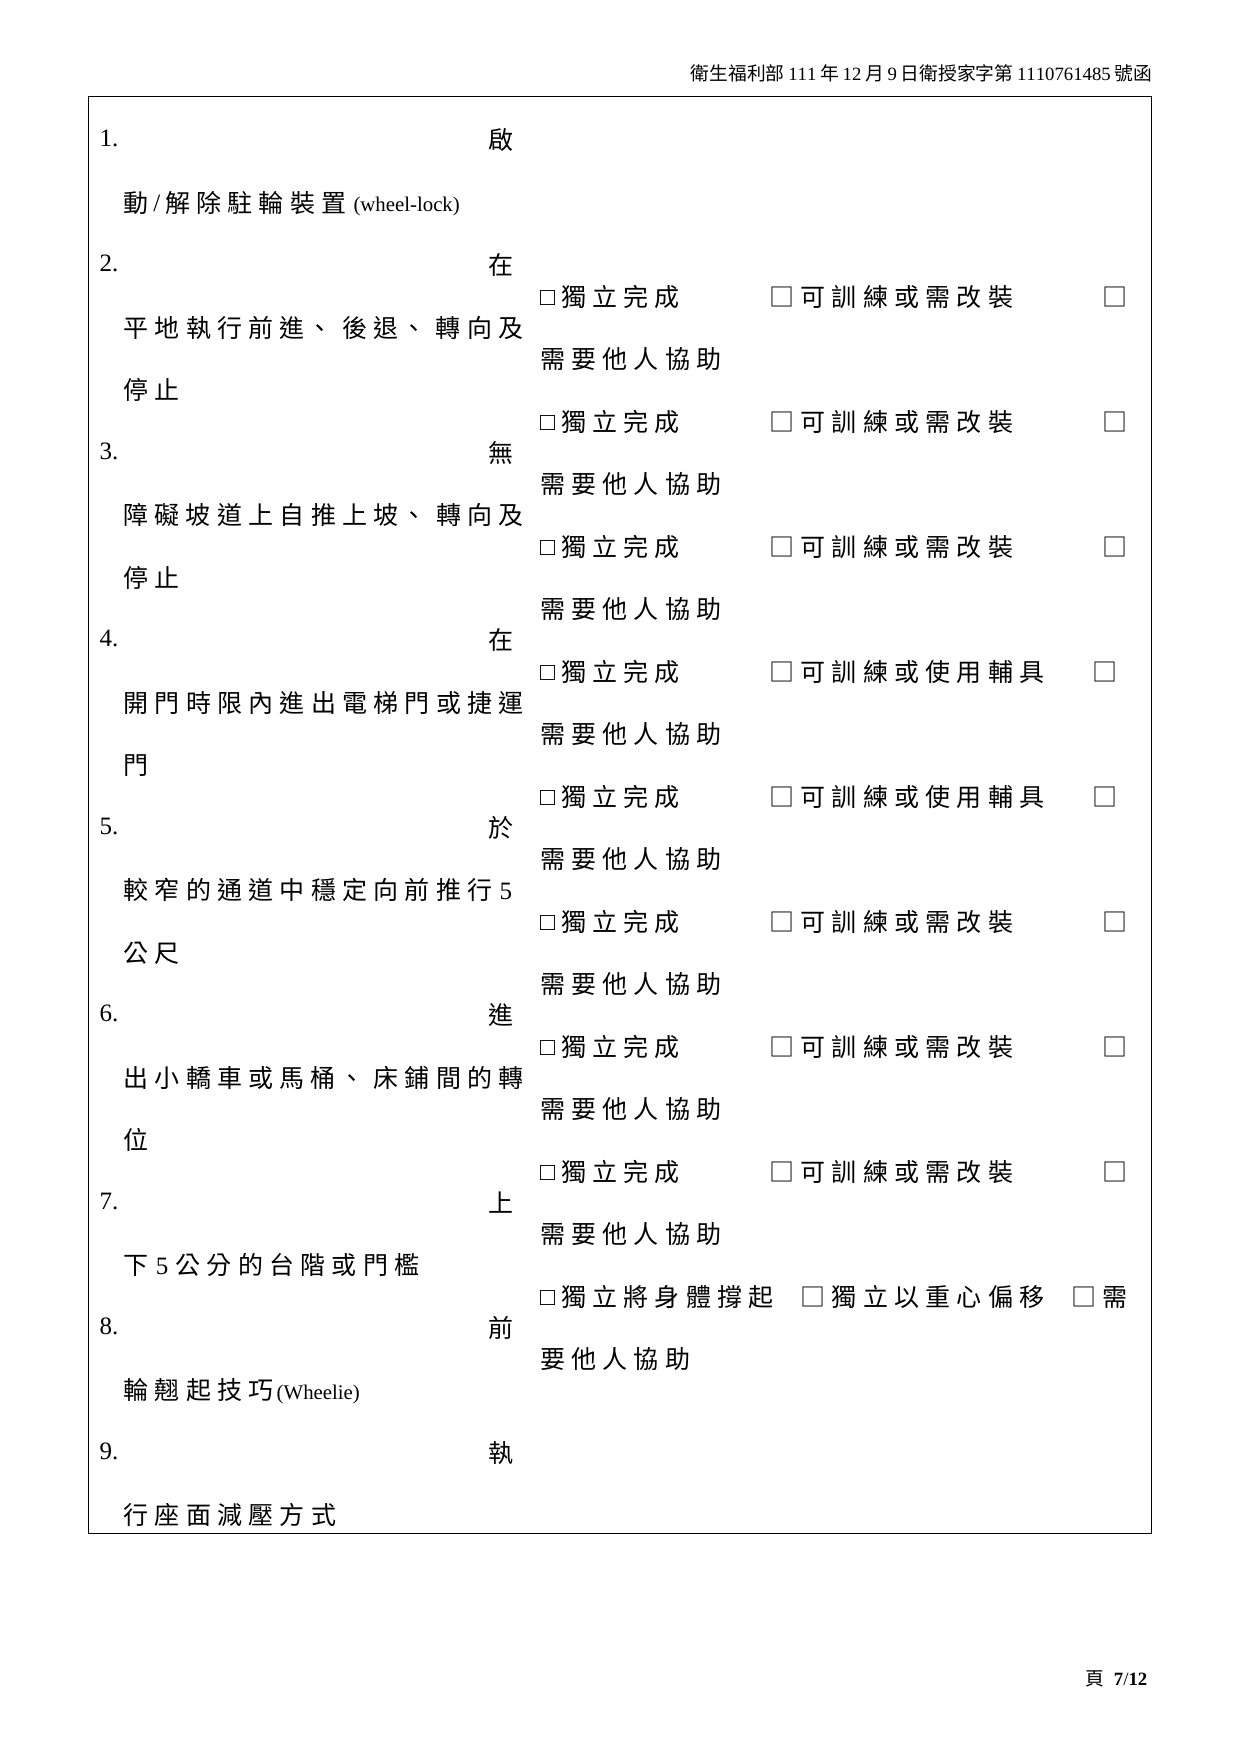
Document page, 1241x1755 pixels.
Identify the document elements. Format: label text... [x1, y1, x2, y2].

table_cell □獨立完成 □可訓練或需改裝 □需要他人協助 □獨立完成 □可訓練或需改裝 □需要他人協助 □獨立完成 □可訓練或需改裝 □需要他人協助 □獨立完成 □可訓練或使用輔具 □需要他人協助 □獨立完成 □可訓練或使用輔具 □需要他人協助 □獨立完成 □可訓練或需改裝 □需要他人協助 □獨立完成 □可訓練或需改裝 □需要他人協助 □獨立完成 □可訓練或需改裝 □需要他人協助 □獨立將身體撐起 □獨立以重心偏移 □需要他人協助 [531, 97, 1151, 1533]
table_cell 啟動/解除駐輪裝置(wheel-lock) 在平地執行前進、後退、轉向及停止 無障礙坡道上自推上坡、轉向及停止 在開門時限內進出電梯門或捷運門 於較窄的通道中穩定向前推行5公尺 進出小轎車或馬桶、床鋪間的轉位 上下5公分的台階或門檻 前輪翹起技巧(Wheelie) 執行座面減壓方式 [89, 97, 531, 1533]
